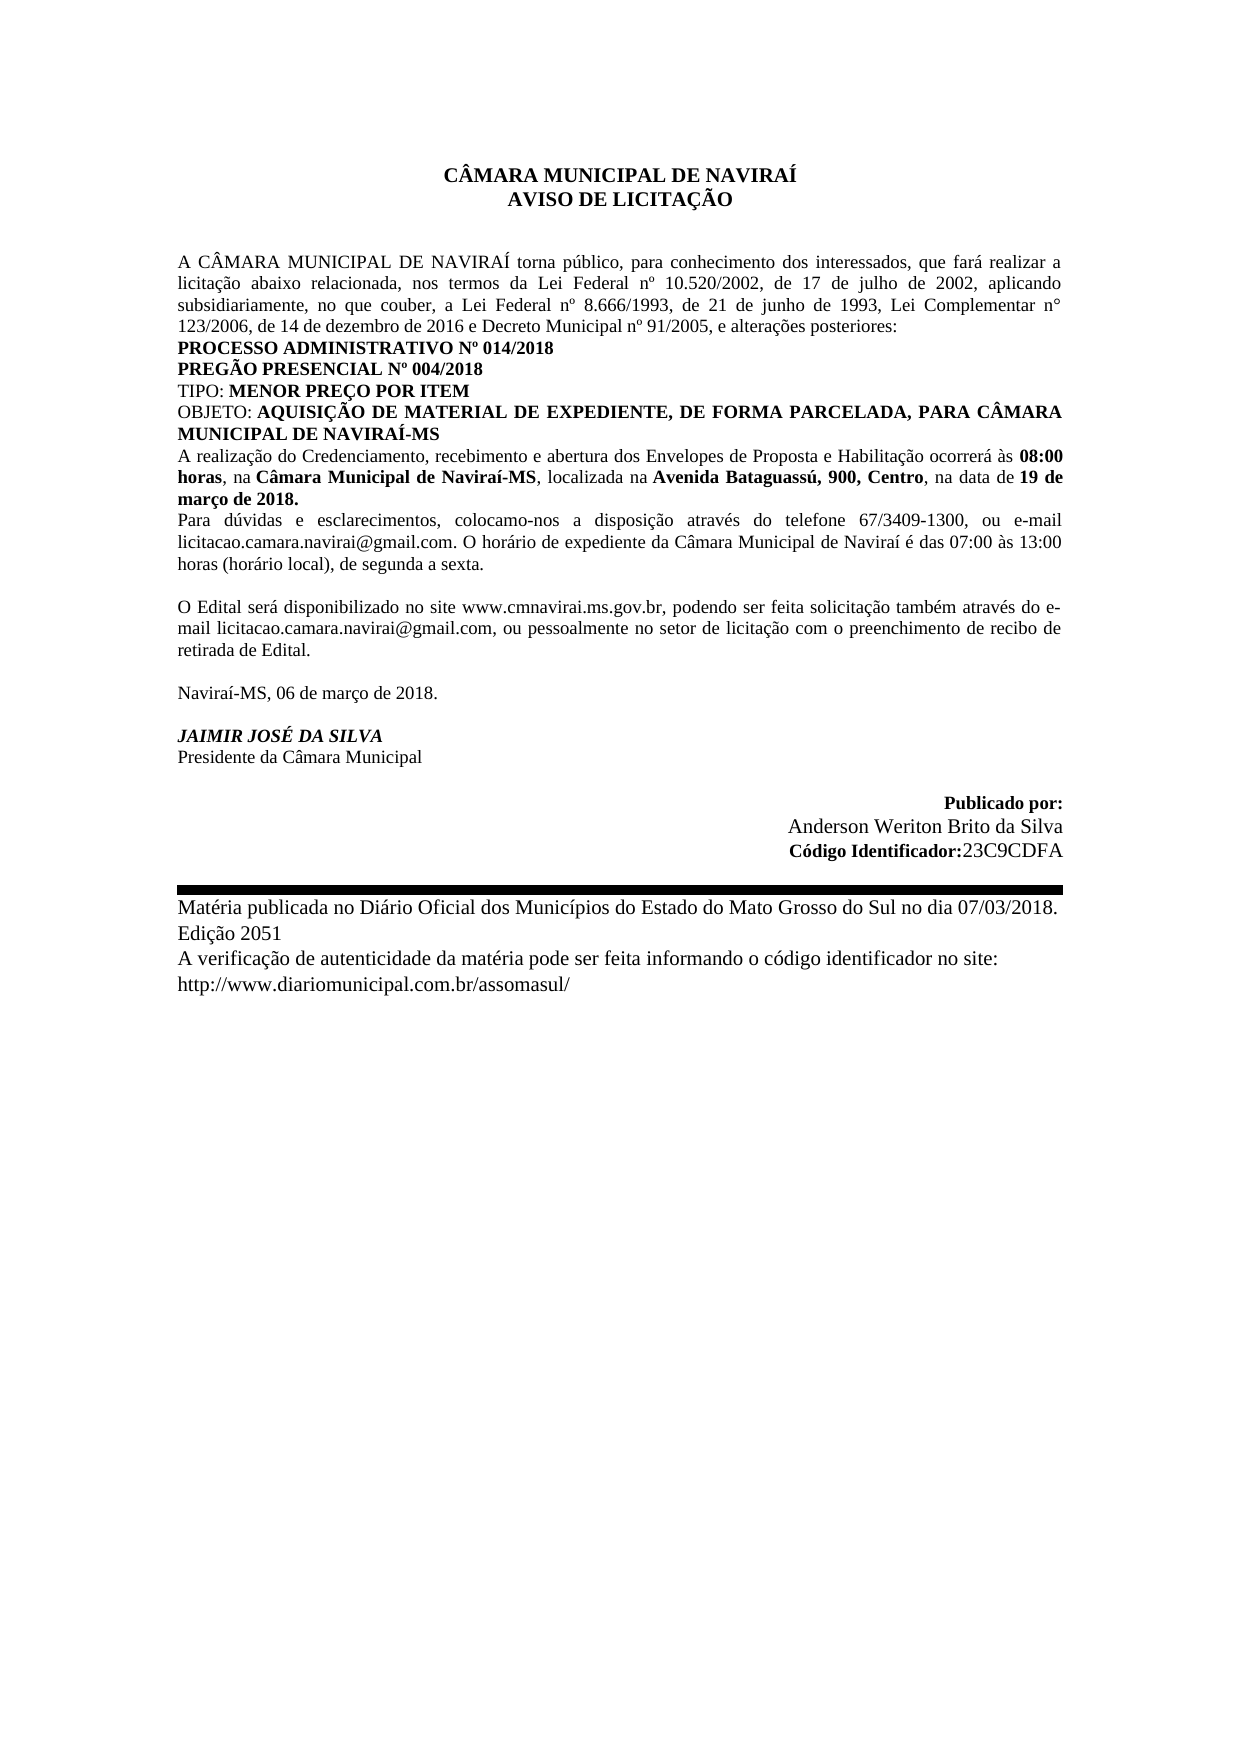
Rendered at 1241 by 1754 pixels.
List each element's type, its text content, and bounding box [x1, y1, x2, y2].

text TIPO: MENOR PREÇO POR ITEM [177, 380, 1063, 401]
text Matéria publicada no Diário Oficial dos Municípios do Estado do Mato Grosso do Sul no dia 07/03/2018. Edição 2051 A verificação de autenticidade da matéria pode ser feita informando o código identificador no site: http://www.diariomunicipal.com.br/assomasul/ [177, 895, 1063, 996]
text Publicado por: Anderson Weriton Brito da Silva Código Identificador:23C9CDFA [177, 768, 1063, 862]
text Naviraí-MS, 06 de março de 2018. [177, 682, 1063, 703]
text PREGÃO PRESENCIAL Nº 004/2018 [177, 358, 1063, 380]
text PROCESSO ADMINISTRATIVO Nº 014/2018 [177, 337, 1063, 358]
text O Edital será disponibilizado no site www.cmnavirai.ms.gov.br, podendo ser feita solicitação também através do e-mail licitacao.camara.navirai@gmail.com, ou pessoalmente no setor de licitação com o preenchimento de recibo de retirada de Edital. [177, 596, 1063, 660]
text A CÂMARA MUNICIPAL DE NAVIRAÍ torna público, para conhecimento dos interessados, que fará realizar a licitação abaixo relacionada, nos termos da Lei Federal nº 10.520/2002, de 17 de julho de 2002, aplicando subsidiariamente, no que couber, a Lei Federal nº 8.666/1993, de 21 de junho de 1993, Lei Complementar n° 123/2006, de 14 de dezembro de 2016 e Decreto Municipal nº 91/2005, e alterações posteriores: [177, 251, 1063, 337]
text JAIMIR JOSÉ DA SILVA [177, 725, 1063, 746]
text CÂMARA MUNICIPAL DE NAVIRAÍ AVISO DE LICITAÇÃO [177, 163, 1063, 211]
text Presidente da Câmara Municipal [177, 746, 1063, 768]
text A realização do Credenciamento, recebimento e abertura dos Envelopes de Proposta e Habilitação ocorrerá às 08:00 horas, na Câmara Municipal de Naviraí-MS, localizada na Avenida Bataguassú, 900, Centro, na data de 19 de março de 2018. [177, 444, 1063, 509]
text Para dúvidas e esclarecimentos, colocamo-nos a disposição através do telefone 67/3409-1300, ou e-mail licitacao.camara.navirai@gmail.com. O horário de expediente da Câmara Municipal de Naviraí é das 07:00 às 13:00 horas (horário local), de segunda a sexta. [177, 509, 1063, 574]
text OBJETO: AQUISIÇÃO DE MATERIAL DE EXPEDIENTE, DE FORMA PARCELADA, PARA CÂMARA MUNICIPAL DE NAVIRAÍ-MS [177, 401, 1063, 444]
